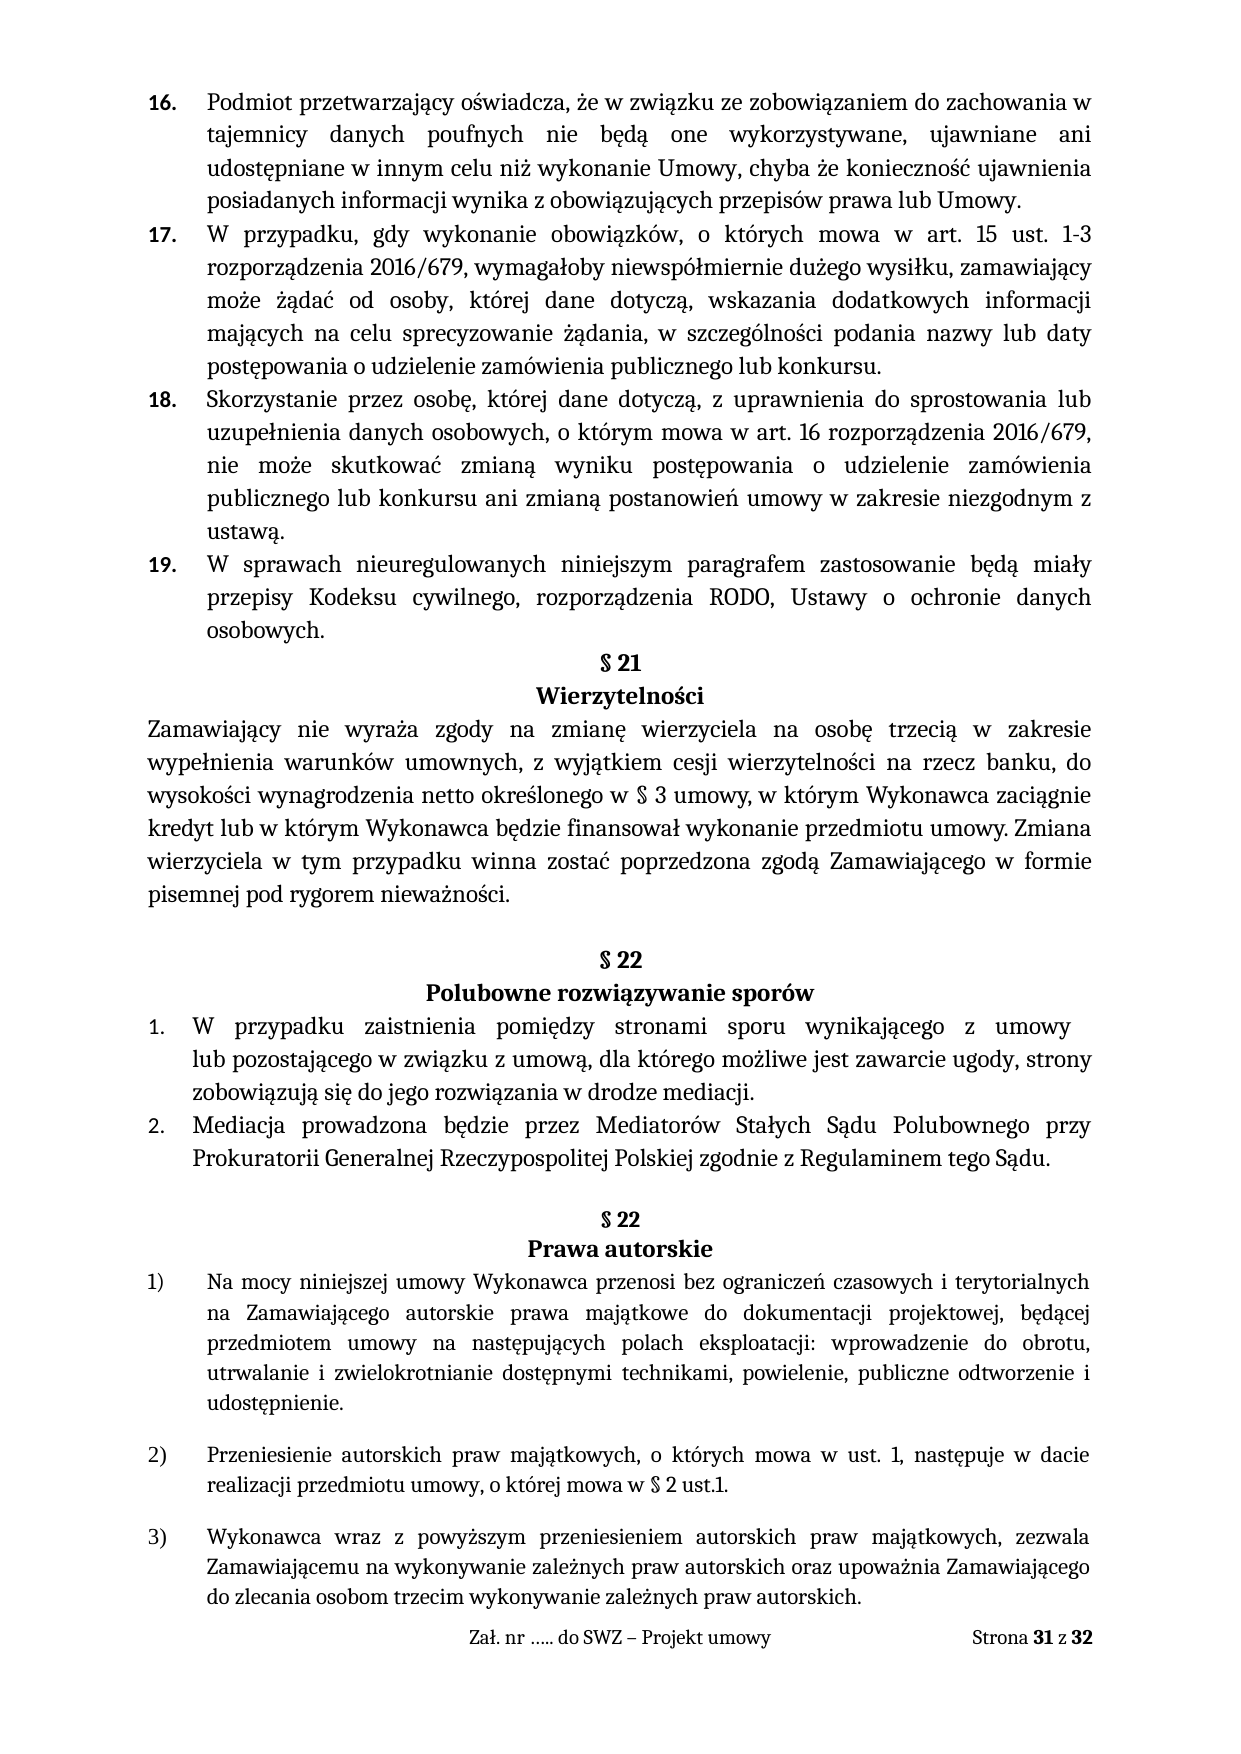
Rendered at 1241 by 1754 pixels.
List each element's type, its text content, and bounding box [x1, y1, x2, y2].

subtitle Prawa autorskie [156, 1235, 1084, 1264]
text § 22 [148, 1207, 1092, 1234]
list W przypadku, gdy wykonanie obowiązków, o których mowa w art. 15 ust. 1-3 rozporządzenia 2016/679, wymagałoby niewspółmiernie dużego wysiłku, zamawiający może żądać od osoby, której dane dotyczą, wskazania dodatkowych informacji mających na celu sprecyzowanie żądania, w szczególności podania nazwy lub daty postępowania o udzielenie zamówienia publicznego lub konkursu. [148, 219, 1093, 380]
list W przypadku zaistnienia pomiędzy stronami sporu wynikającego z umowy lub pozostającego w związku z umową, dla którego możliwe jest zawarcie ugody, strony zobowiązują się do jego rozwiązania w drodze mediacji. [148, 1012, 1093, 1107]
text Polubowne rozwiązywanie sporów [148, 979, 1093, 1008]
list Na mocy niniejszej umowy Wykonawca przenosi bez ograniczeń czasowych i terytorialnych na Zamawiającego autorskie prawa majątkowe do dokumentacji projektowej, będącej przedmiotem umowy na następujących polach eksploatacji: wprowadzenie do obrotu, utrwalanie i zwielokrotnianie dostępnymi technikami, powielenie, publiczne odtworzenie i udostępnienie. [148, 1269, 1091, 1416]
list Mediacja prowadzona będzie przez Mediatorów Stałych Sądu Polubownego przy Prokuratorii Generalnej Rzeczypospolitej Polskiej zgodnie z Regulaminem tego Sądu. [148, 1111, 1093, 1173]
text § 21 [148, 649, 1093, 677]
list Podmiot przetwarzający oświadcza, że w związku ze zobowiązaniem do zachowania w tajemnicy danych poufnych nie będą one wykorzystywane, ujawniane ani udostępniane w innym celu niż wykonanie Umowy, chyba że konieczność ujawnienia posiadanych informacji wynika z obowiązujących przepisów prawa lub Umowy. [148, 87, 1093, 215]
text Zamawiający nie wyraża zgody na zmianę wierzyciela na osobę trzecią w zakresie wypełnienia warunków umownych, z wyjątkiem cesji wierzytelności na rzecz banku, do wysokości wynagrodzenia netto określonego w § 3 umowy, w którym Wykonawca zaciągnie kredyt lub w którym Wykonawca będzie finansował wykonanie przedmiotu umowy. Zmiana wierzyciela w tym przypadku winna zostać poprzedzona zgodą Zamawiającego w formie pisemnej pod rygorem nieważności. [148, 715, 1093, 909]
list W sprawach nieuregulowanych niniejszym paragrafem zastosowanie będą miały przepisy Kodeksu cywilnego, rozporządzenia RODO, Ustawy o ochronie danych osobowych. [148, 550, 1093, 644]
text Wierzytelności [148, 682, 1093, 711]
list Skorzystanie przez osobę, której dane dotyczą, z uprawnienia do sprostowania lub uzupełnienia danych osobowych, o którym mowa w art. 16 rozporządzenia 2016/679, nie może skutkować zmianą wyniku postępowania o udzielenie zamówienia publicznego lub konkursu ani zmianą postanowień umowy w zakresie niezgodnym z ustawą. [148, 384, 1093, 545]
list Przeniesienie autorskich praw majątkowych, o których mowa w ust. 1, następuje w dacie realizacji przedmiotu umowy, o której mowa w § 2 ust.1. [148, 1441, 1091, 1498]
list Wykonawca wraz z powyższym przeniesieniem autorskich praw majątkowych, zezwala Zamawiającemu na wykonywanie zależnych praw autorskich oraz upoważnia Zamawiającego do zlecania osobom trzecim wykonywanie zależnych praw autorskich. [148, 1523, 1091, 1611]
text § 22 [148, 946, 1093, 975]
